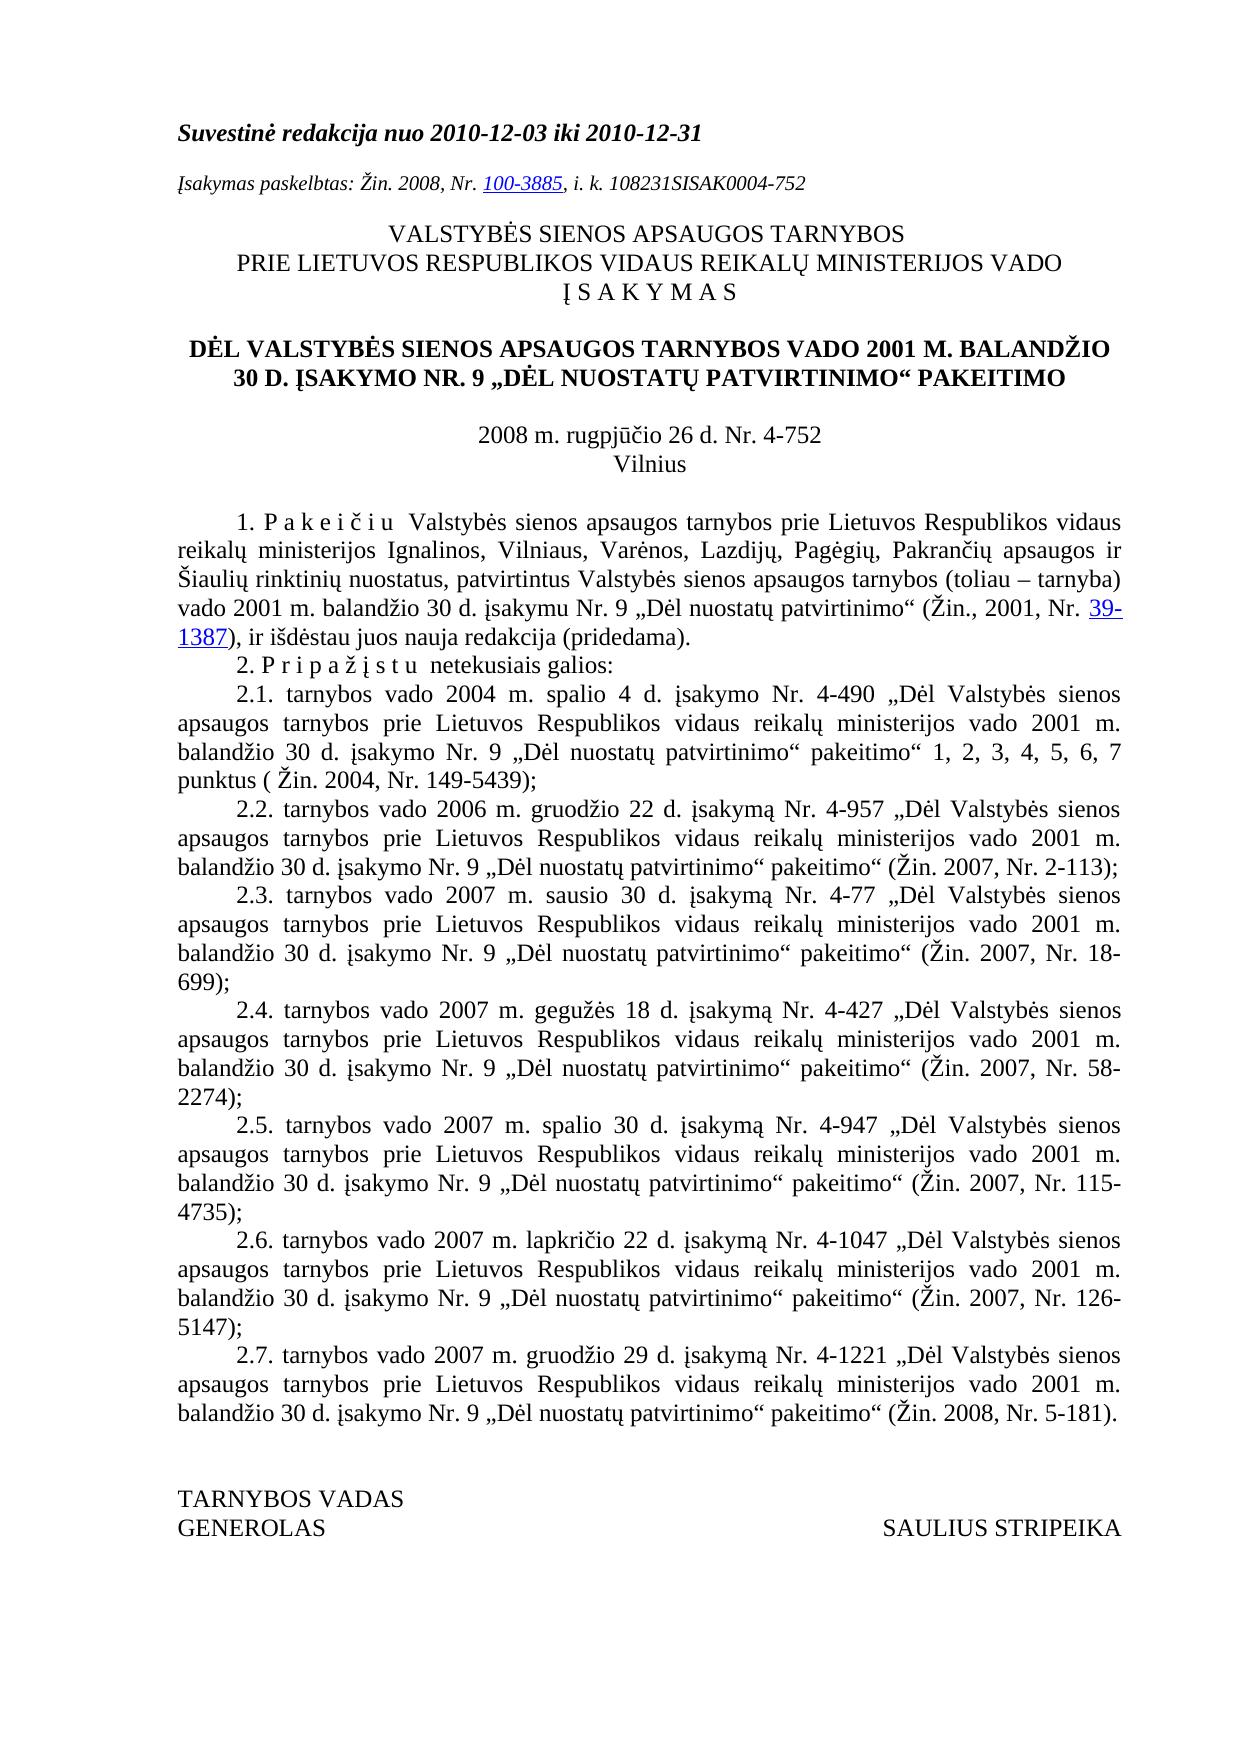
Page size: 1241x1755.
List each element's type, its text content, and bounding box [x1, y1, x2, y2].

text 2. Pripažįstu netekusiais galios: [177, 650, 1122, 679]
text 2.3. tarnybos vado 2007 m. sausio 30 d. įsakymą Nr. 4-77 „Dėl Valstybės sienos apsaugos tarnybos prie Lietuvos Respublikos vidaus reikalų ministerijos vado 2001 m. balandžio 30 d. įsakymo Nr. 9 „Dėl nuostatų patvirtinimo“ pakeitimo“ (Žin. 2007, Nr. 18-699); [177, 880, 1122, 995]
text TARNYBOS VADAS [177, 1484, 1122, 1513]
text 2.2. tarnybos vado 2006 m. gruodžio 22 d. įsakymą Nr. 4-957 „Dėl Valstybės sienos apsaugos tarnybos prie Lietuvos Respublikos vidaus reikalų ministerijos vado 2001 m. balandžio 30 d. įsakymo Nr. 9 „Dėl nuostatų patvirtinimo“ pakeitimo“ (Žin. 2007, Nr. 2-113); [177, 794, 1122, 880]
text 2008 m. rugpjūčio 26 d. Nr. 4-752 [177, 420, 1122, 449]
text VALSTYBĖS SIENOS APSAUGOS TARNYBOS PRIE LIETUVOS RESPUBLIKOS VIDAUS REIKALŲ MINISTERIJOS VADO [177, 219, 1122, 277]
text ĮSAKYMAS [177, 277, 1122, 305]
text 2.7. tarnybos vado 2007 m. gruodžio 29 d. įsakymą Nr. 4-1221 „Dėl Valstybės sienos apsaugos tarnybos prie Lietuvos Respublikos vidaus reikalų ministerijos vado 2001 m. balandžio 30 d. įsakymo Nr. 9 „Dėl nuostatų patvirtinimo“ pakeitimo“ (Žin. 2008, Nr. 5-181). [177, 1340, 1122, 1427]
text 2.6. tarnybos vado 2007 m. lapkričio 22 d. įsakymą Nr. 4-1047 „Dėl Valstybės sienos apsaugos tarnybos prie Lietuvos Respublikos vidaus reikalų ministerijos vado 2001 m. balandžio 30 d. įsakymo Nr. 9 „Dėl nuostatų patvirtinimo“ pakeitimo“ (Žin. 2007, Nr. 126-5147); [177, 1225, 1122, 1340]
text DĖL VALSTYBĖS SIENOS APSAUGOS TARNYBOS VADO 2001 M. BALANDŽIO 30 D. ĮSAKYMO NR. 9 „DĖL NUOSTATŲ PATVIRTINIMO“ PAKEITIMO [177, 334, 1122, 392]
text Suvestinė redakcija nuo 2010-12-03 iki 2010-12-31 [177, 118, 1122, 147]
text GENEROLAS SAULIUS STRIPEIKA [177, 1513, 1122, 1542]
text Vilnius [177, 449, 1122, 478]
text Įsakymas paskelbtas: Žin. 2008, Nr. 100-3885, i. k. 108231SISAK0004-752 [177, 171, 1122, 195]
text 2.4. tarnybos vado 2007 m. gegužės 18 d. įsakymą Nr. 4-427 „Dėl Valstybės sienos apsaugos tarnybos prie Lietuvos Respublikos vidaus reikalų ministerijos vado 2001 m. balandžio 30 d. įsakymo Nr. 9 „Dėl nuostatų patvirtinimo“ pakeitimo“ (Žin. 2007, Nr. 58-2274); [177, 995, 1122, 1110]
text 2.5. tarnybos vado 2007 m. spalio 30 d. įsakymą Nr. 4-947 „Dėl Valstybės sienos apsaugos tarnybos prie Lietuvos Respublikos vidaus reikalų ministerijos vado 2001 m. balandžio 30 d. įsakymo Nr. 9 „Dėl nuostatų patvirtinimo“ pakeitimo“ (Žin. 2007, Nr. 115-4735); [177, 1110, 1122, 1225]
text 1. Pakeičiu Valstybės sienos apsaugos tarnybos prie Lietuvos Respublikos vidaus reikalų ministerijos Ignalinos, Vilniaus, Varėnos, Lazdijų, Pagėgių, Pakrančių apsaugos ir Šiaulių rinktinių nuostatus, patvirtintus Valstybės sienos apsaugos tarnybos (toliau – tarnyba) vado 2001 m. balandžio 30 d. įsakymu Nr. 9 „Dėl nuostatų patvirtinimo“ (Žin., 2001, Nr. 39-1387), ir išdėstau juos nauja redakcija (pridedama). [177, 507, 1122, 650]
text 2.1. tarnybos vado 2004 m. spalio 4 d. įsakymo Nr. 4-490 „Dėl Valstybės sienos apsaugos tarnybos prie Lietuvos Respublikos vidaus reikalų ministerijos vado 2001 m. balandžio 30 d. įsakymo Nr. 9 „Dėl nuostatų patvirtinimo“ pakeitimo“ 1, 2, 3, 4, 5, 6, 7 punktus ( Žin. 2004, Nr. 149-5439); [177, 679, 1122, 794]
